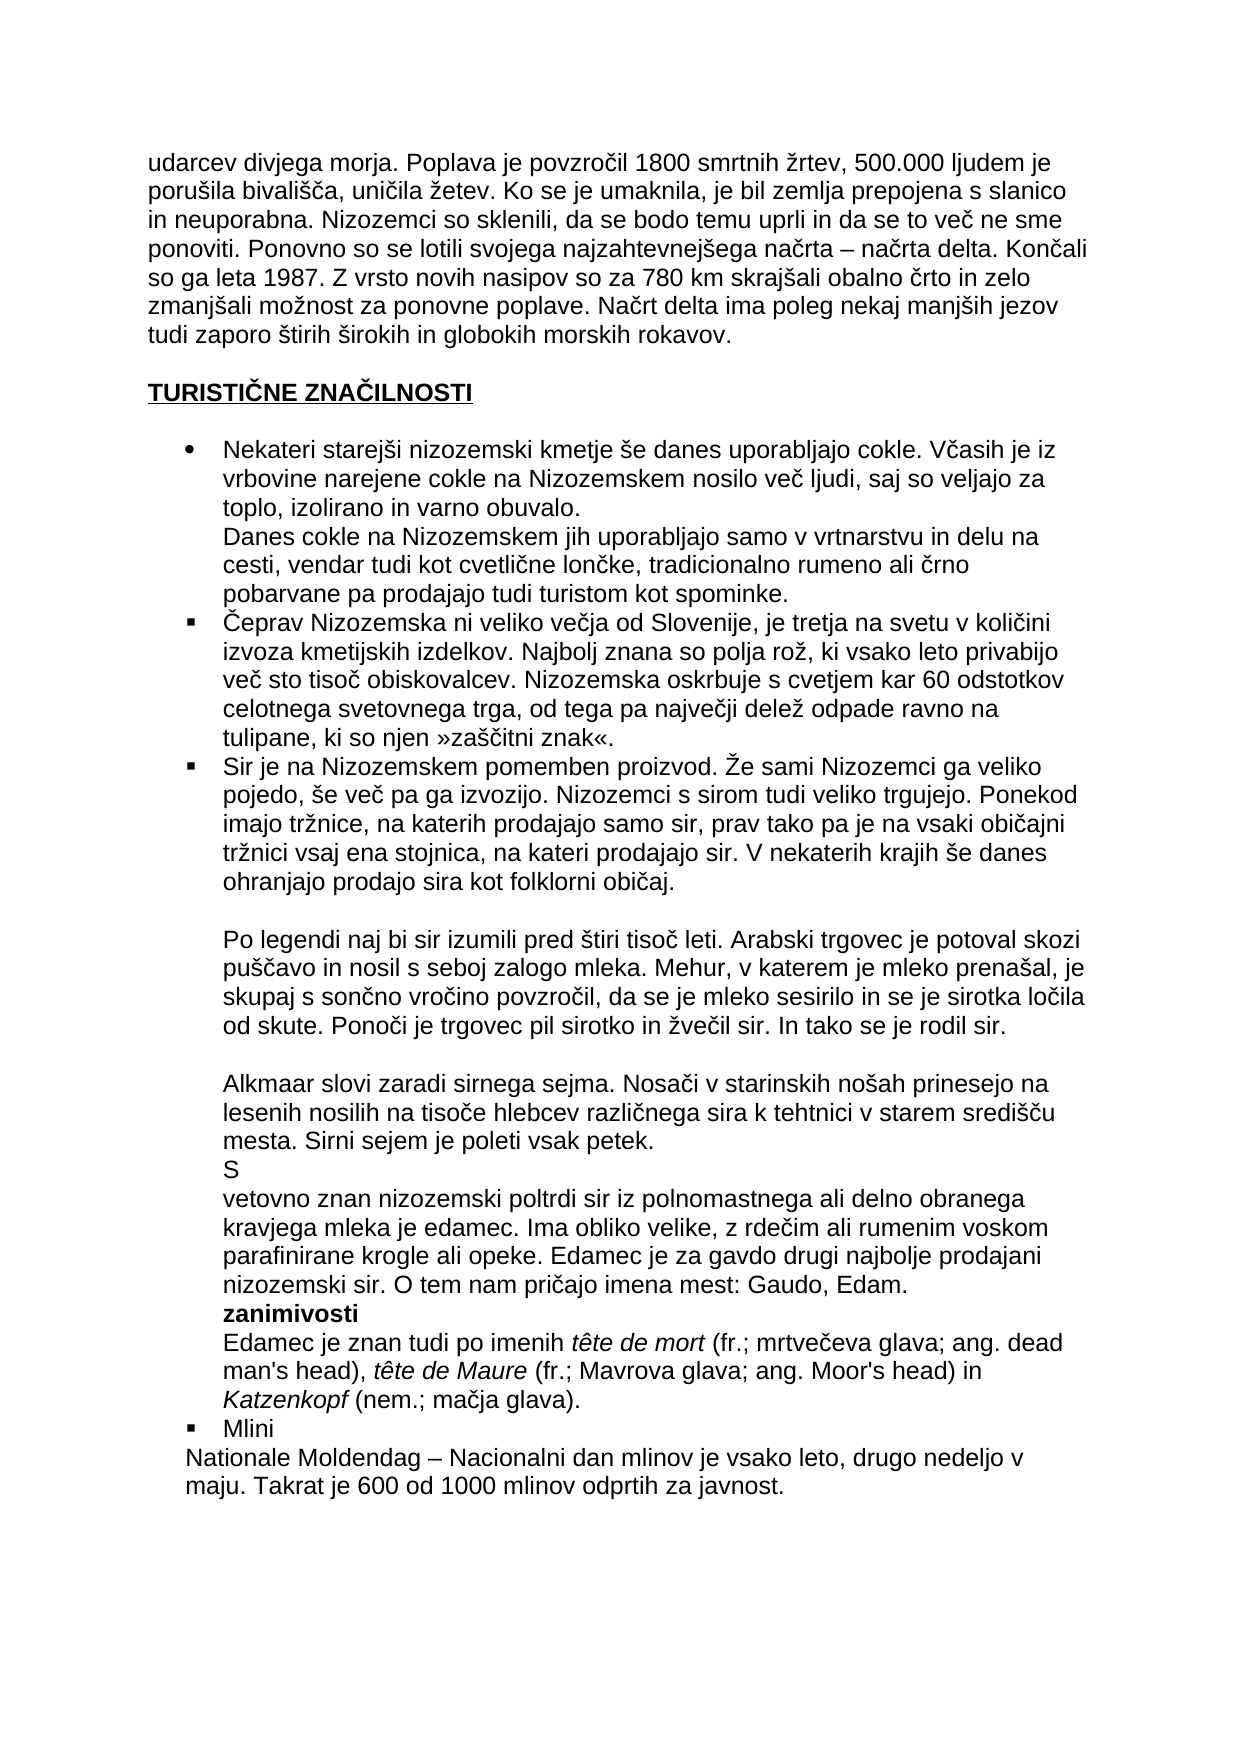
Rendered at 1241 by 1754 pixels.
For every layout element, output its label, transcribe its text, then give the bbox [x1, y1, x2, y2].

text Po legendi naj bi sir izumili pred štiri tisoč leti. Arabski trgovec je potoval skozi puščavo in nosil s seboj zalogo mleka. Mehur, v katerem je mleko prenašal, je skupaj s sončno vročino povzročil, da se je mleko sesirilo in se je sirotka ločila od skute. Ponoči je trgovec pil sirotko in žvečil sir. In tako se je rodil sir. [223, 924, 1093, 1039]
list Nekateri starejši nizozemski kmetje še danes uporabljajo cokle. Včasih je iz vrbovine narejene cokle na Nizozemskem nosilo več ljudi, saj so veljajo za toplo, izolirano in varno obuvalo. [185, 435, 1093, 521]
text Nationale Moldendag – Nacionalni dan mlinov je vsako leto, drugo nedeljo v maju. Takrat je 600 od 1000 mlinov odprtih za javnost. [185, 1443, 1093, 1500]
text Alkmaar slovi zaradi sirnega sejma. Nosači v starinskih nošah prinesejo na lesenih nosilih na tisoče hlebcev različnega sira k tehtnici v starem središču mesta. Sirni sejem je poleti vsak petek. [223, 1069, 1093, 1155]
text S [223, 1155, 1093, 1184]
text vetovno znan nizozemski poltrdi sir iz polnomastnega ali delno obranega kravjega mleka je edamec. Ima obliko velike, z rdečim ali rumenim voskom parafinirane krogle ali opeke. Edamec je za gavdo drugi najbolje prodajani nizozemski sir. O tem nam pričajo imena mest: Gaudo, Edam. [223, 1184, 1093, 1299]
list Mlini [185, 1414, 1093, 1443]
list Sir je na Nizozemskem pomemben proizvod. Že sami Nizozemci ga veliko pojedo, še več pa ga izvozijo. Nizozemci s sirom tudi veliko trgujejo. Ponekod imajo tržnice, na katerih prodajajo samo sir, prav tako pa je na vsaki običajni tržnici vsaj ena stojnica, na kateri prodajajo sir. V nekaterih krajih še danes ohranjajo prodajo sira kot folklorni običaj. [185, 752, 1093, 895]
list Čeprav Nizozemska ni veliko večja od Slovenije, je tretja na svetu v količini izvoza kmetijskih izdelkov. Najbolj znana so polja rož, ki vsako leto privabijo več sto tisoč obiskovalcev. Nizozemska oskrbuje s cvetjem kar 60 odstotkov celotnega svetovnega trga, od tega pa največji delež odpade ravno na tulipane, ki so njen »zaščitni znak«. [185, 608, 1093, 752]
text udarcev divjega morja. Poplava je povzročil 1800 smrtnih žrtev, 500.000 ljudem je porušila bivališča, uničila žetev. Ko se je umaknila, je bil zemlja prepojena s slanico in neuporabna. Nizozemci so sklenili, da se bodo temu uprli in da se to več ne sme ponoviti. Ponovno so se lotili svojega najzahtevnejšega načrta – načrta delta. Končali so ga leta 1987. Z vrsto novih nasipov so za 780 km skrajšali obalno črto in zelo zmanjšali možnost za ponovne poplave. Načrt delta ima poleg nekaj manjših jezov tudi zaporo štirih širokih in globokih morskih rokavov. [148, 148, 1093, 349]
text Danes cokle na Nizozemskem jih uporabljajo samo v vrtnarstvu in delu na cesti, vendar tudi kot cvetlične lončke, tradicionalno rumeno ali črno pobarvane pa prodajajo tudi turistom kot spominke. [223, 521, 1093, 608]
text turistične značilnosti [148, 378, 1093, 406]
text zanimivosti Edamec je znan tudi po imenih tête de mort (fr.; mrtvečeva glava; ang. dead man's head), tête de Maure (fr.; Mavrova glava; ang. Moor's head) in Katzenkopf (nem.; mačja glava). [223, 1299, 1093, 1414]
